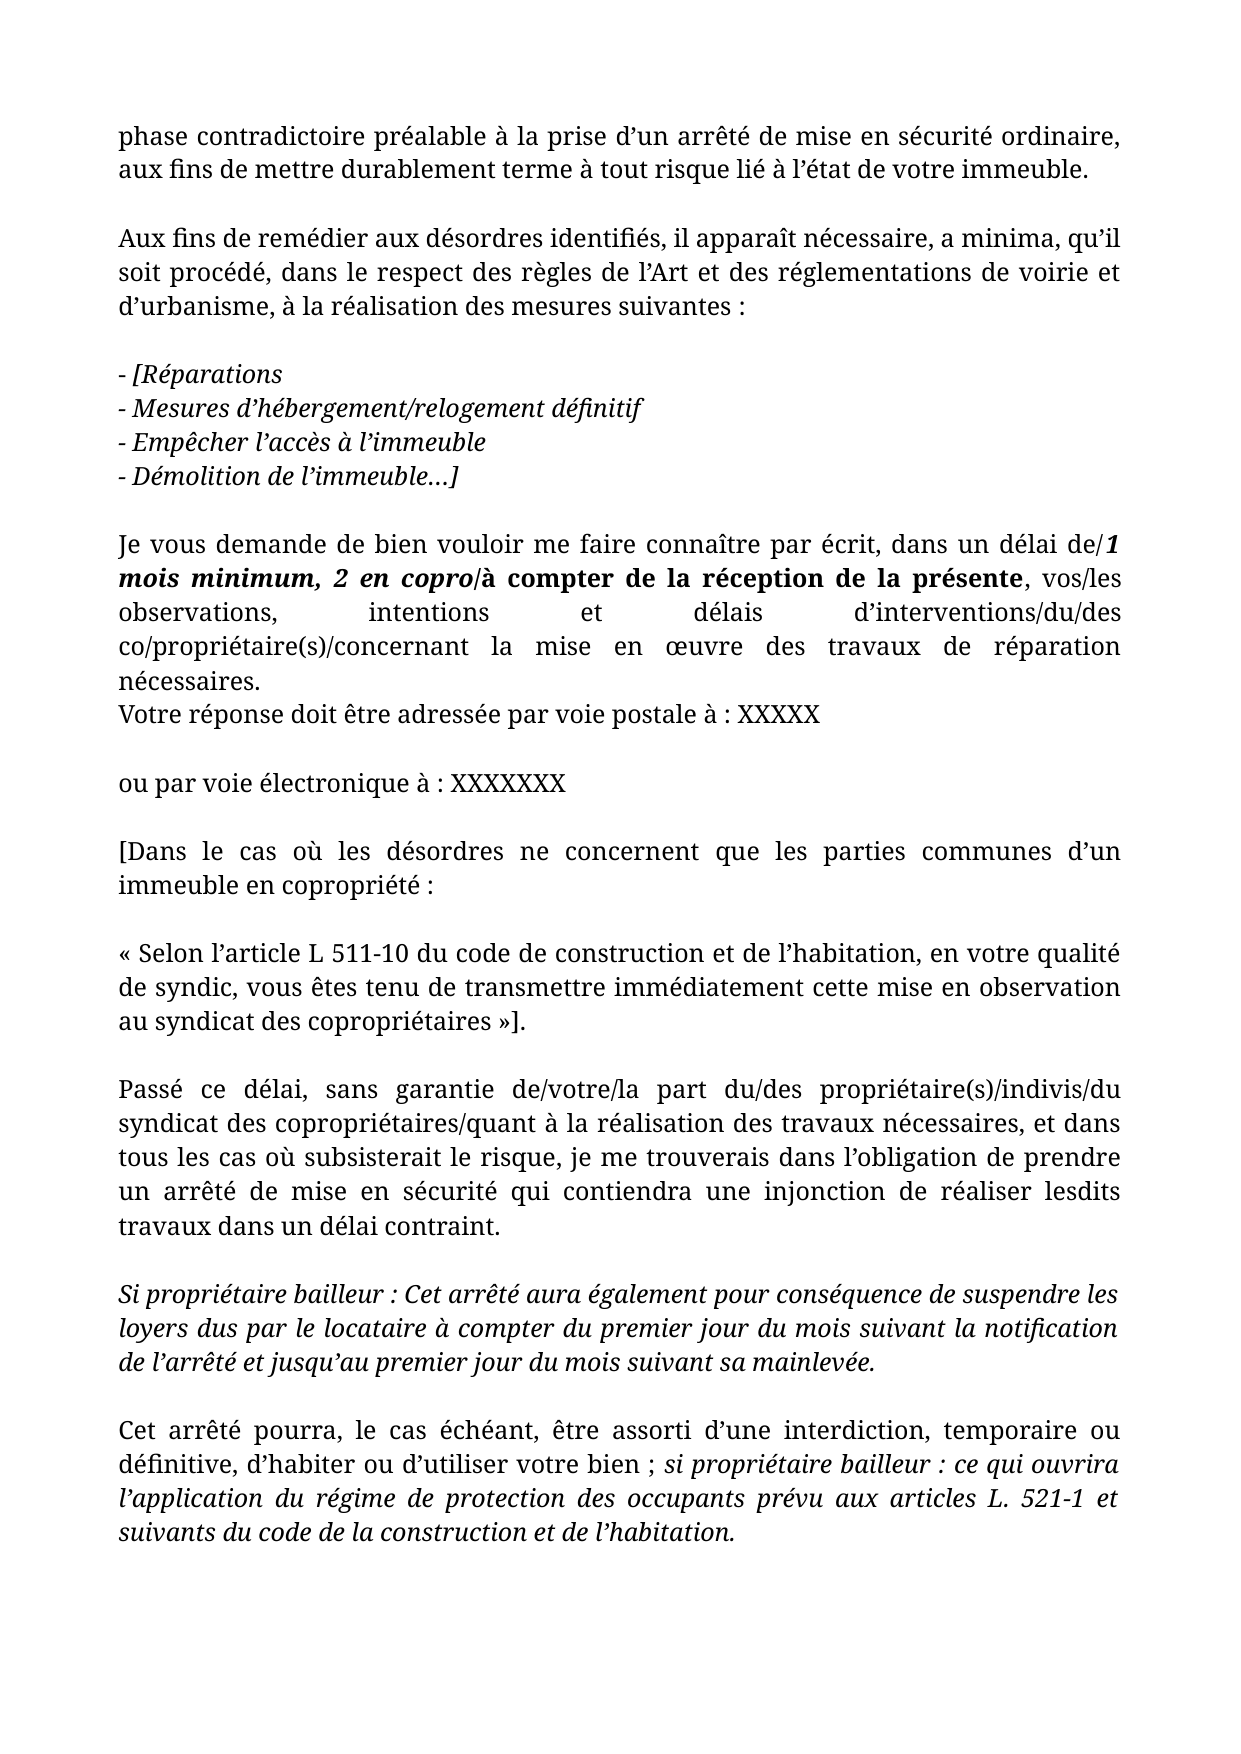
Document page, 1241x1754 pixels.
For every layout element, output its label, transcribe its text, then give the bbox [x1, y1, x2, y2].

text - Empêcher l’accès à l’immeuble [118, 425, 1122, 459]
text phase contradictoire préalable à la prise d’un arrêté de mise en sécurité ordinaire, aux fins de mettre durablement terme à tout risque lié à l’état de votre immeuble. [118, 118, 1122, 186]
text [Dans le cas où les désordres ne concernent que les parties communes d’un immeuble en copropriété : [118, 833, 1122, 902]
text Passé ce délai, sans garantie de/votre/la part du/des propriétaire(s)/indivis/du syndicat des copropriétaires/quant à la réalisation des travaux nécessaires, et dans tous les cas où subsisterait le risque, je me trouverais dans l’obligation de prendre un arrêté de mise en sécurité qui contiendra une injonction de réaliser lesdits travaux dans un délai contraint. [118, 1072, 1122, 1242]
text - [Réparations [118, 357, 1122, 391]
text Aux fins de remédier aux désordres identifiés, il apparaît nécessaire, a minima, qu’il soit procédé, dans le respect des règles de l’Art et des réglementations de voirie et d’urbanisme, à la réalisation des mesures suivantes : [118, 220, 1122, 322]
text Votre réponse doit être adressée par voie postale à : XXXXX [118, 697, 1122, 731]
text ou par voie électronique à : XXXXXXX [118, 765, 1122, 799]
text - Mesures d’hébergement/relogement définitif [118, 391, 1122, 425]
text « Selon l’article L 511-10 du code de construction et de l’habitation, en votre qualité de syndic, vous êtes tenu de transmettre immédiatement cette mise en observation au syndicat des copropriétaires »]. [118, 936, 1122, 1038]
text - Démolition de l’immeuble…] [118, 459, 1122, 493]
text Cet arrêté pourra, le cas échéant, être assorti d’une interdiction, temporaire ou définitive, d’habiter ou d’utiliser votre bien ; si propriétaire bailleur : ce qui ouvrira l’application du régime de protection des occupants prévu aux articles L. 521-1 et suivants du code de la construction et de l’habitation. [118, 1412, 1122, 1549]
text Si propriétaire bailleur : Cet arrêté aura également pour conséquence de suspendre les loyers dus par le locataire à compter du premier jour du mois suivant la notification de l’arrêté et jusqu’au premier jour du mois suivant sa mainlevée. [118, 1276, 1122, 1378]
text Je vous demande de bien vouloir me faire connaître par écrit, dans un délai de/1 mois minimum, 2 en copro/à compter de la réception de la présente, vos/les observations, intentions et délais d’interventions/du/des co/propriétaire(s)/concernant la mise en œuvre des travaux de réparation nécessaires. [118, 527, 1122, 697]
